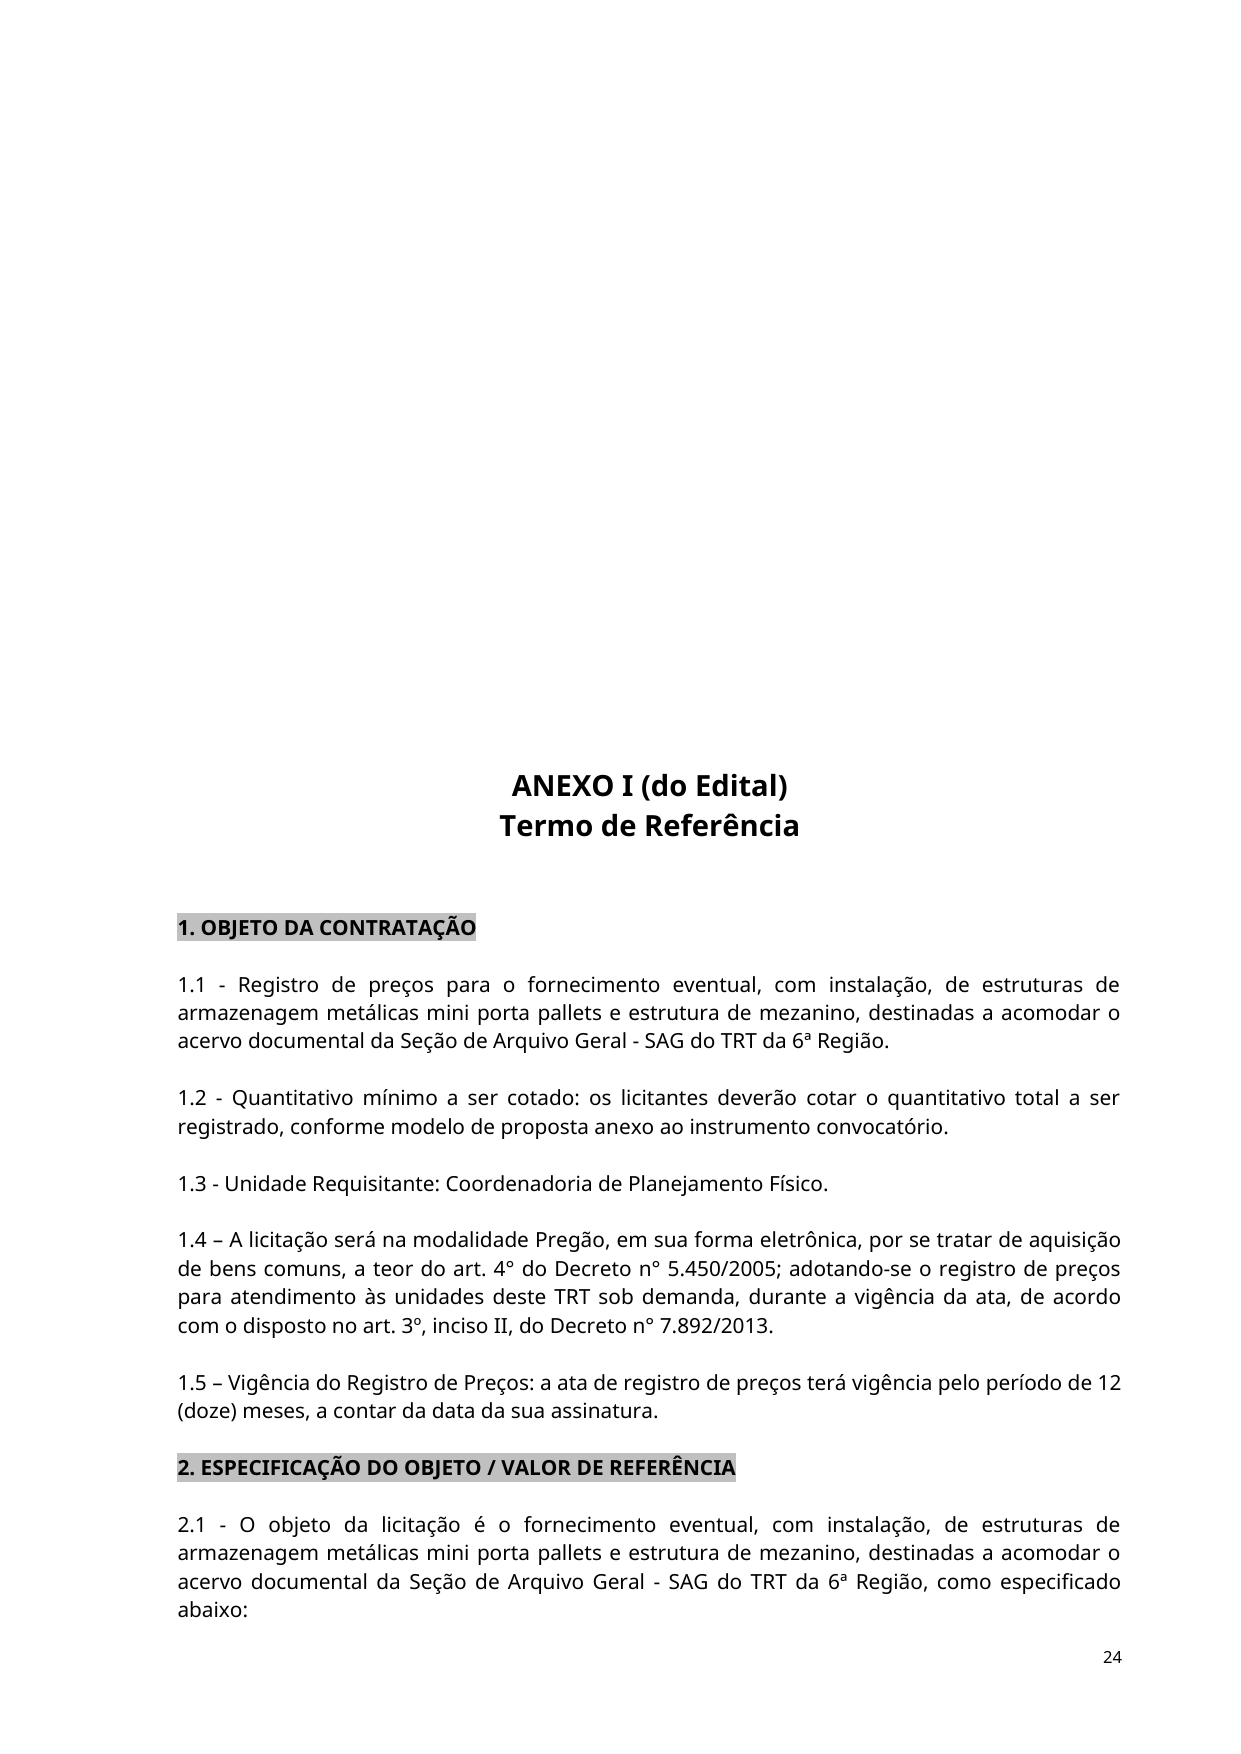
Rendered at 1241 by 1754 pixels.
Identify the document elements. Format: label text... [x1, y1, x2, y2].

text 1.2 - Quantitativo mínimo a ser cotado: os licitantes deverão cotar o quantitativo total a ser registrado, conforme modelo de proposta anexo ao instrumento convocatório. [177, 1083, 1122, 1140]
text Termo de Referência [177, 805, 1122, 845]
text 2. ESPECIFICAÇÃO DO OBJETO / VALOR DE REFERÊNCIA [177, 1453, 1122, 1482]
text 1.4 – A licitação será na modalidade Pregão, em sua forma eletrônica, por se tratar de aquisição de bens comuns, a teor do art. 4° do Decreto n° 5.450/2005; adotando-se o registro de preços para atendimento às unidades deste TRT sob demanda, durante a vigência da ata, de acordo com o disposto no art. 3º, inciso II, do Decreto n° 7.892/2013. [177, 1226, 1122, 1339]
text 1. OBJETO DA CONTRATAÇÃO [177, 913, 1118, 941]
text 1.5 – Vigência do Registro de Preços: a ata de registro de preços terá vigência pelo período de 12 (doze) meses, a contar da data da sua assinatura. [177, 1368, 1122, 1425]
text 2.1 - O objeto da licitação é o fornecimento eventual, com instalação, de estruturas de armazenagem metálicas mini porta pallets e estrutura de mezanino, destinadas a acomodar o acervo documental da Seção de Arquivo Geral - SAG do TRT da 6ª Região, como especificado abaixo: [177, 1510, 1122, 1624]
text ANEXO I (do Edital) [177, 765, 1122, 805]
text 1.1 - Registro de preços para o fornecimento eventual, com instalação, de estruturas de armazenagem metálicas mini porta pallets e estrutura de mezanino, destinadas a acomodar o acervo documental da Seção de Arquivo Geral - SAG do TRT da 6ª Região. [177, 970, 1122, 1055]
text 1.3 - Unidade Requisitante: Coordenadoria de Planejamento Físico. [177, 1169, 1122, 1197]
